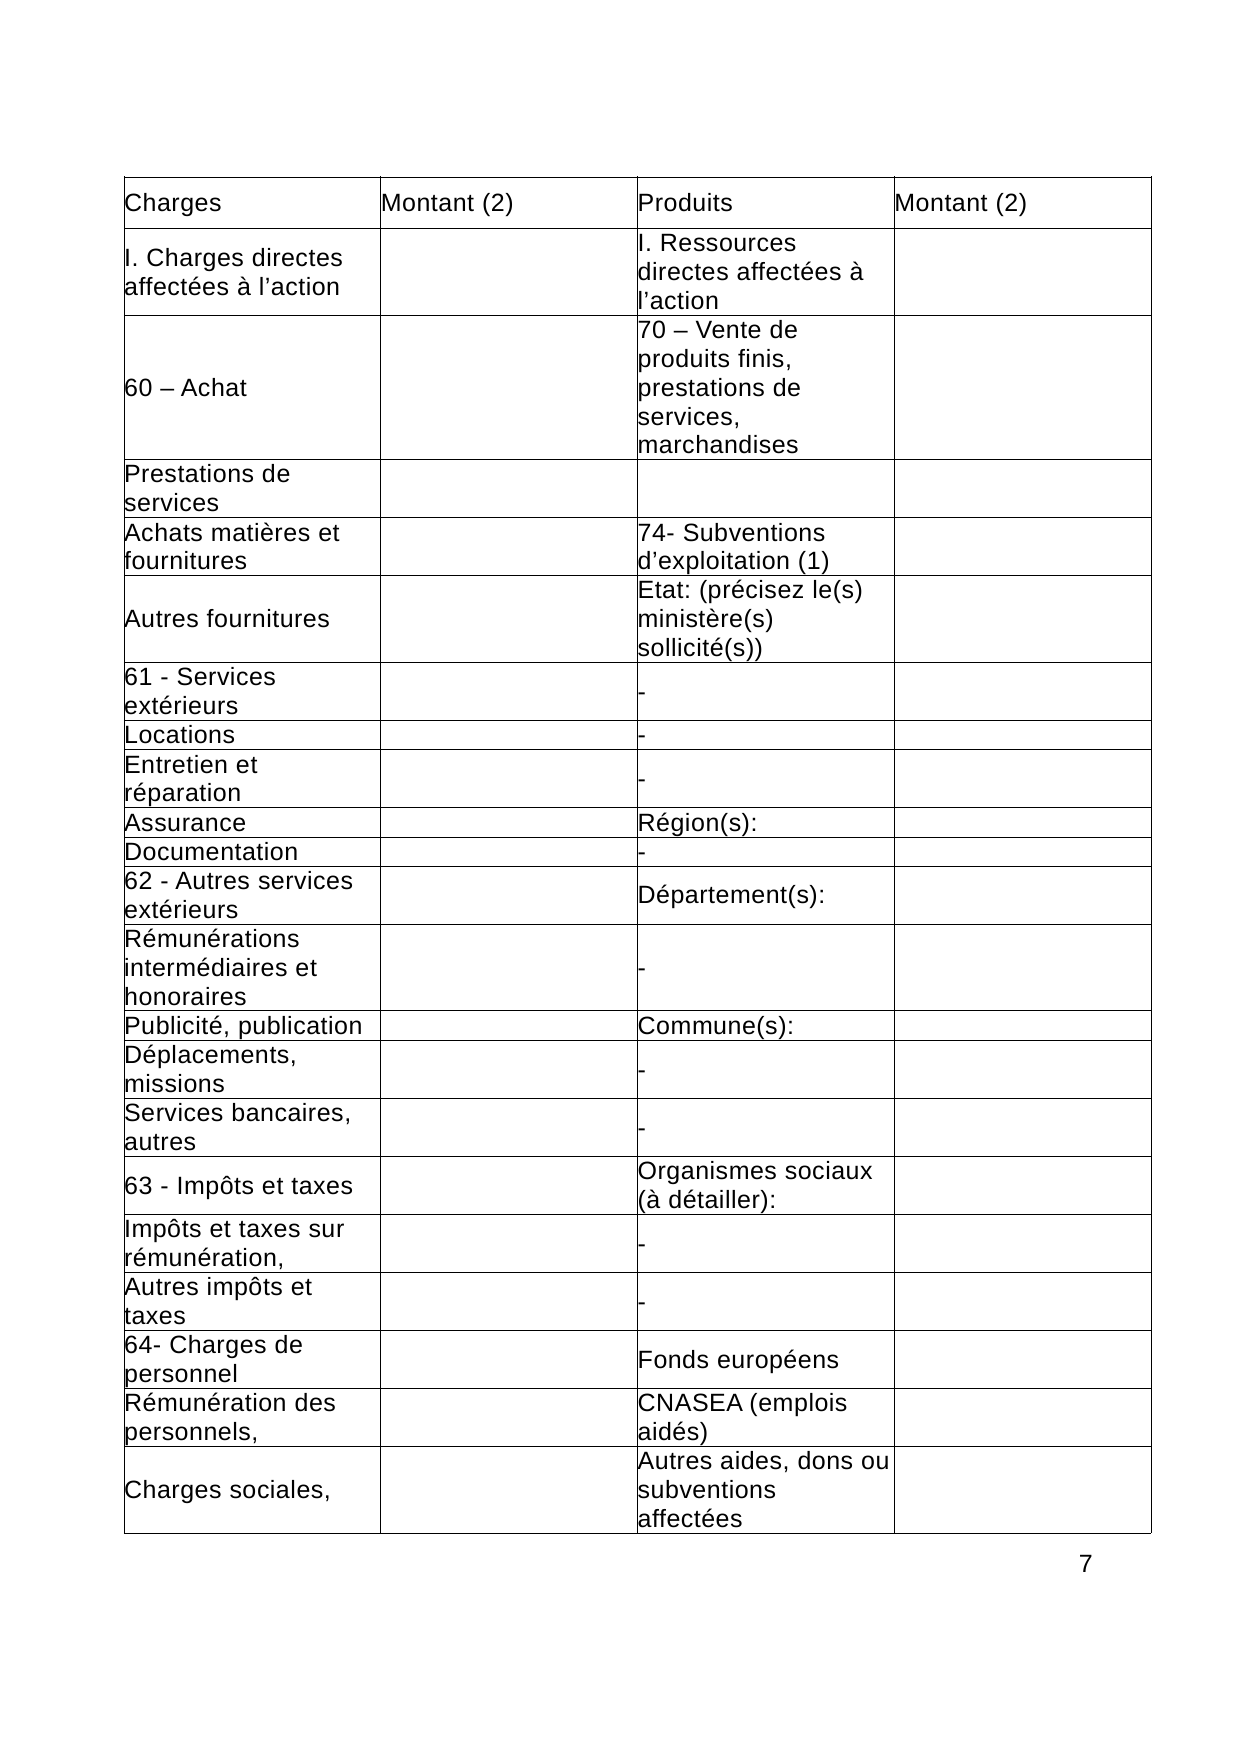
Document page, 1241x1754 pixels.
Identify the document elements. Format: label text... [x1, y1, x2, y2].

table_cell [381, 1215, 637, 1272]
table_cell [381, 838, 637, 866]
table_cell Commune(s): [638, 1011, 894, 1040]
table_cell [895, 750, 1151, 807]
table_cell [895, 1157, 1151, 1214]
table_cell [638, 460, 894, 517]
table_cell 60 – Achat [125, 316, 380, 459]
table_cell [895, 576, 1151, 662]
table_cell 62 - Autres services extérieurs [125, 867, 380, 924]
table_cell 70 – Vente de produits finis, prestations de services, marchandises [638, 316, 894, 459]
table_cell 61 - Services extérieurs [125, 663, 380, 720]
table_cell Documentation [125, 838, 380, 866]
table_cell [895, 867, 1151, 924]
table_cell 74- Subventions d’exploitation (1) [638, 518, 894, 575]
table_cell [895, 1041, 1151, 1098]
table_cell Organismes sociaux (à détailler): [638, 1157, 894, 1214]
table_cell - [638, 1041, 894, 1098]
table_cell Fonds européens [638, 1331, 894, 1388]
table_cell [895, 518, 1151, 575]
table_cell [895, 1099, 1151, 1156]
table_cell Services bancaires, autres [125, 1099, 380, 1156]
table_cell Autres aides, dons ou subventions affectées [638, 1447, 894, 1533]
table_cell [895, 1389, 1151, 1446]
table_cell CNASEA (emplois aidés) [638, 1389, 894, 1446]
table_cell - [638, 838, 894, 866]
table_cell [895, 316, 1151, 459]
table_cell [381, 721, 637, 749]
table_cell [381, 1447, 637, 1533]
table_cell [381, 867, 637, 924]
table_cell [895, 1447, 1151, 1533]
table_cell [895, 1273, 1151, 1330]
table_cell - [638, 1099, 894, 1156]
table_cell [895, 460, 1151, 517]
table_cell [381, 1273, 637, 1330]
table_cell [895, 838, 1151, 866]
table_cell [381, 460, 637, 517]
table_cell Autres fournitures [125, 576, 380, 662]
table_cell Etat: (précisez le(s) ministère(s) sollicité(s)) [638, 576, 894, 662]
table_cell [381, 518, 637, 575]
table_header Montant (2) [895, 178, 1151, 228]
table_cell [381, 1041, 637, 1098]
table_cell Prestations de services [125, 460, 380, 517]
table_cell I. Charges directes affectées à l’action [125, 229, 380, 315]
table_cell [895, 1331, 1151, 1388]
table_cell Rémunération des personnels, [125, 1389, 380, 1446]
table_cell Région(s): [638, 808, 894, 836]
table_cell [895, 229, 1151, 315]
table_cell Impôts et taxes sur rémunération, [125, 1215, 380, 1272]
table_cell Achats matières et fournitures [125, 518, 380, 575]
table_cell - [638, 750, 894, 807]
table_cell [381, 925, 637, 1010]
table_header Charges [125, 178, 380, 228]
table_cell Déplacements, missions [125, 1041, 380, 1098]
table_cell Entretien et réparation [125, 750, 380, 807]
table_cell Autres impôts et taxes [125, 1273, 380, 1330]
table_cell [381, 808, 637, 836]
table_cell [381, 663, 637, 720]
table_cell [895, 1011, 1151, 1040]
table_cell - [638, 1273, 894, 1330]
table_cell Locations [125, 721, 380, 749]
table_cell [895, 721, 1151, 749]
table_header Montant (2) [381, 178, 637, 228]
table_cell [381, 1331, 637, 1388]
table_cell - [638, 663, 894, 720]
table_cell Publicité, publication [125, 1011, 380, 1040]
table_cell [381, 229, 637, 315]
table_cell - [638, 721, 894, 749]
table_cell I. Ressources directes affectées à l’action [638, 229, 894, 315]
table_cell Assurance [125, 808, 380, 836]
table_cell [381, 316, 637, 459]
table_cell [895, 808, 1151, 836]
table_header Produits [638, 178, 894, 228]
table_cell 63 - Impôts et taxes [125, 1157, 380, 1214]
table_cell [895, 925, 1151, 1010]
table_cell [381, 1099, 637, 1156]
table_cell [895, 663, 1151, 720]
table_cell Département(s): [638, 867, 894, 924]
table_cell [381, 750, 637, 807]
table_cell [381, 1157, 637, 1214]
table_cell [381, 1011, 637, 1040]
table_cell [381, 576, 637, 662]
table_cell [381, 1389, 637, 1446]
table_cell [895, 1215, 1151, 1272]
table_cell - [638, 925, 894, 1010]
table_cell Charges sociales, [125, 1447, 380, 1533]
table_cell - [638, 1215, 894, 1272]
table_cell Rémunérations intermédiaires et honoraires [125, 925, 380, 1010]
table_cell 64- Charges de personnel [125, 1331, 380, 1388]
